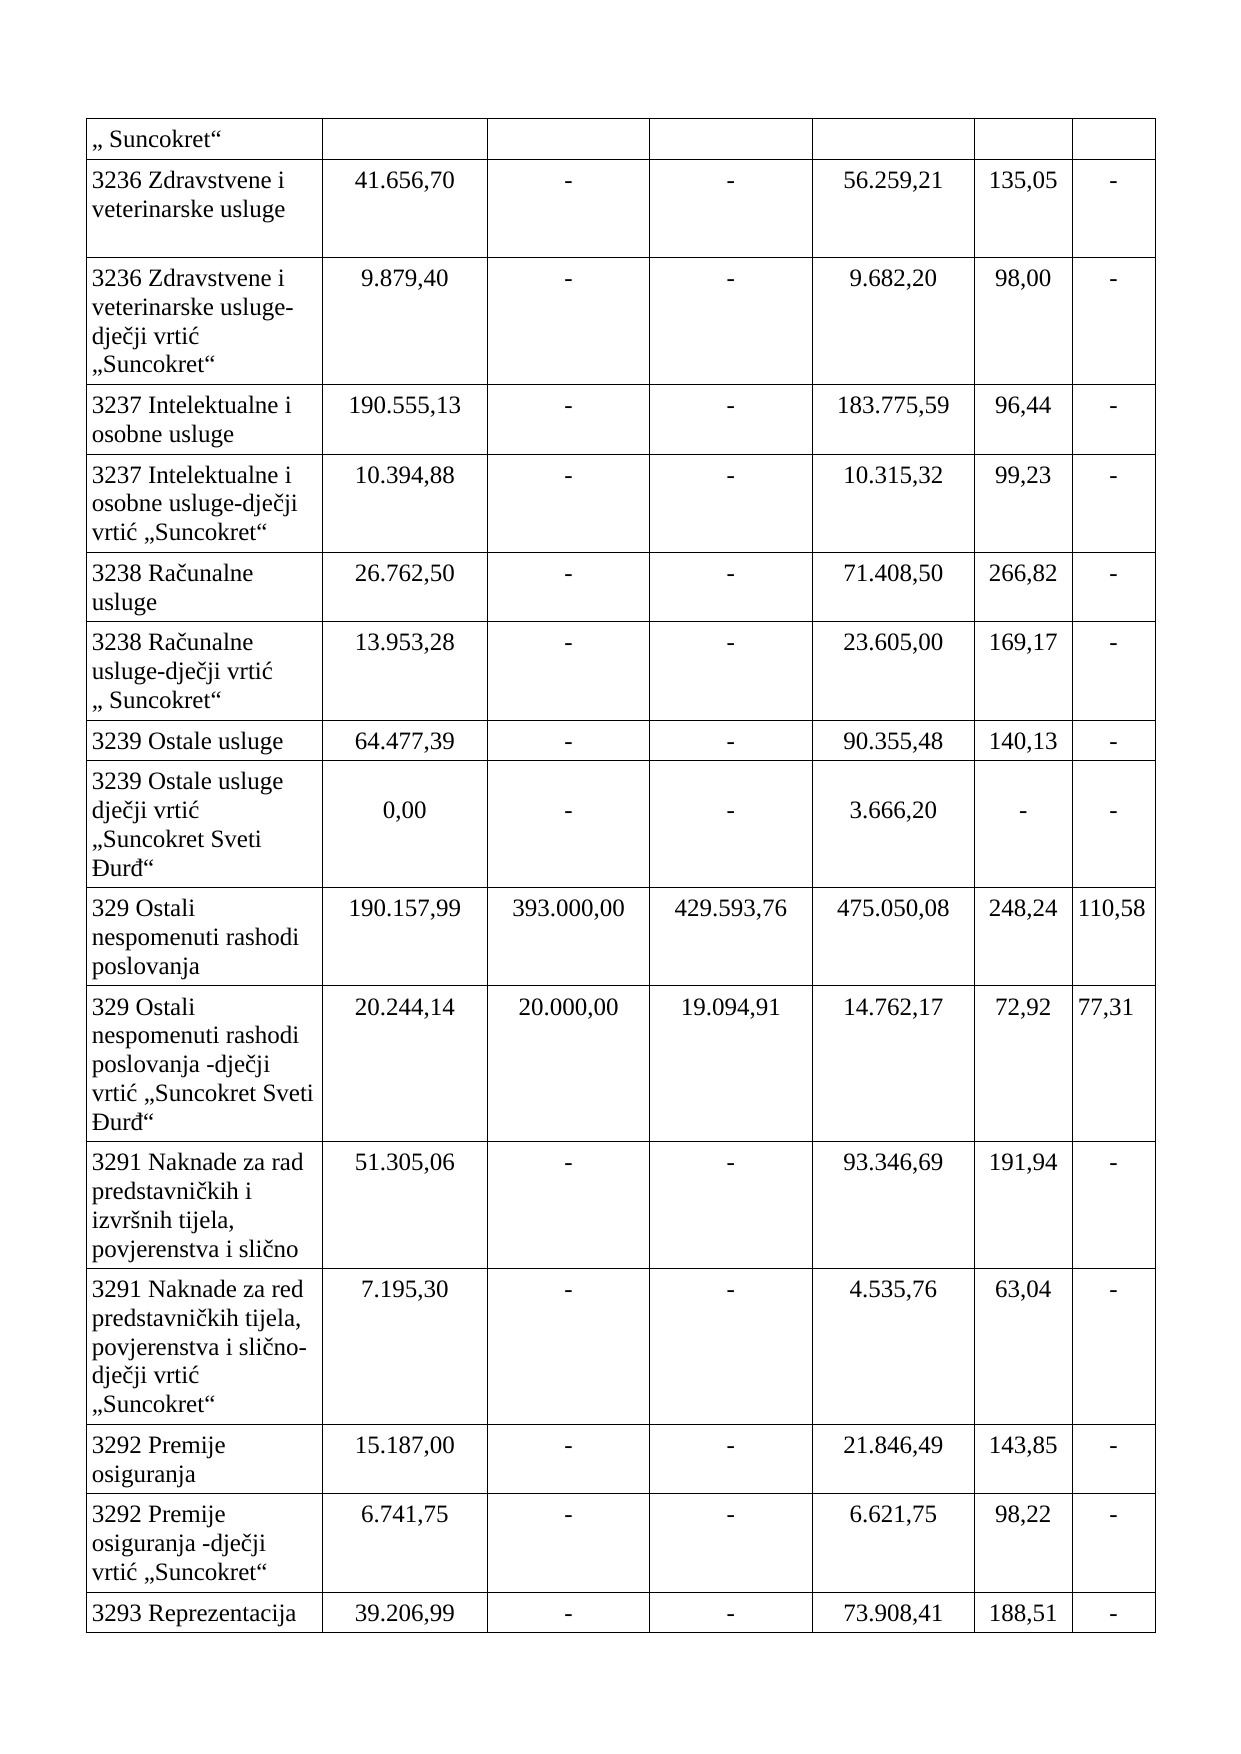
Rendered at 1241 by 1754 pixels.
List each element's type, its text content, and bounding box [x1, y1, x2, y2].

table_cell - [1073, 119, 1155, 159]
table_cell 56.259,21 [813, 160, 974, 257]
table_cell 191,94 [975, 1142, 1072, 1268]
table_cell 96,44 [975, 385, 1072, 453]
table_cell - [650, 1593, 812, 1632]
table_cell - [650, 622, 812, 719]
table_cell 329 Ostali nespomenuti rashodi poslovanja [87, 888, 322, 985]
table_cell - [1073, 1494, 1155, 1592]
table_cell 77,31 [1073, 986, 1155, 1141]
table_cell - [488, 553, 649, 621]
table_cell 51.305,06 [323, 1142, 487, 1268]
table_cell - [488, 622, 649, 719]
table_cell - [650, 160, 812, 257]
table_cell 475.050,08 [813, 888, 974, 985]
table_cell - [1073, 385, 1155, 453]
table_cell 90.355,48 [813, 721, 974, 760]
table_cell 3292 Premije osiguranja -dječji vrtić „Suncokret“ [87, 1494, 322, 1592]
table_cell [323, 119, 487, 159]
table_cell - [1073, 553, 1155, 621]
table_cell 14.762,17 [813, 986, 974, 1141]
table_cell 248,24 [975, 888, 1072, 985]
table_cell 0,00 [323, 761, 487, 887]
table_cell 19.094,91 [650, 986, 812, 1141]
table_cell - [488, 1425, 649, 1493]
table_cell 3238 Računalne usluge-dječji vrtić „ Suncokret“ [87, 622, 322, 719]
table_cell - [650, 258, 812, 384]
table_cell 3293 Reprezentacija [87, 1593, 322, 1632]
table_cell 20.000,00 [488, 986, 649, 1141]
table_cell - [650, 119, 812, 159]
table_cell 99,23 [975, 455, 1072, 552]
table_cell 20.244,14 [323, 986, 487, 1141]
table_cell - [1073, 1593, 1155, 1632]
table_cell 169,17 [975, 622, 1072, 719]
table_cell - [975, 761, 1072, 887]
table_cell 183.775,59 [813, 385, 974, 453]
table_cell - [650, 385, 812, 453]
table_cell - [1073, 622, 1155, 719]
table_cell 98,00 [975, 258, 1072, 384]
table_cell - [488, 258, 649, 384]
table_cell [813, 119, 974, 159]
table_cell 72,92 [975, 986, 1072, 1141]
table_cell - [1073, 1142, 1155, 1268]
table_cell 64.477,39 [323, 721, 487, 760]
table_cell - [1073, 1425, 1155, 1493]
table_cell - [1073, 761, 1155, 887]
table_cell - [488, 455, 649, 552]
table_cell 190.555,13 [323, 385, 487, 453]
table_cell 4.535,76 [813, 1269, 974, 1424]
table_cell - [1073, 455, 1155, 552]
table_cell - [650, 1269, 812, 1424]
table_cell - [488, 119, 649, 159]
table_cell 98,22 [975, 1494, 1072, 1592]
table_cell 3236 Zdravstvene i veterinarske usluge-dječji vrtić „Suncokret“ [87, 258, 322, 384]
table_cell „ Suncokret“ [87, 119, 322, 159]
table_cell 3291 Naknade za rad predstavničkih i izvršnih tijela, povjerenstva i slično [87, 1142, 322, 1268]
table_cell 393.000,00 [488, 888, 649, 985]
table_cell 7.195,30 [323, 1269, 487, 1424]
table_cell - [650, 455, 812, 552]
table_cell - [650, 1425, 812, 1493]
table_cell - [1073, 721, 1155, 760]
table_cell 26.762,50 [323, 553, 487, 621]
table_cell 3238 Računalne usluge [87, 553, 322, 621]
table_cell 140,13 [975, 721, 1072, 760]
table_cell - [1073, 1269, 1155, 1424]
table_cell 266,82 [975, 553, 1072, 621]
table_cell - [488, 385, 649, 453]
table_cell - [1073, 258, 1155, 384]
table_cell - [488, 761, 649, 887]
table_cell - [488, 160, 649, 257]
table_cell - [488, 1142, 649, 1268]
table_cell 10.394,88 [323, 455, 487, 552]
table_cell 71.408,50 [813, 553, 974, 621]
table_cell 13.953,28 [323, 622, 487, 719]
table_cell 329 Ostali nespomenuti rashodi poslovanja -dječji vrtić „Suncokret Sveti Đurđ“ [87, 986, 322, 1141]
table_cell 6.741,75 [323, 1494, 487, 1592]
table_cell 3239 Ostale usluge [87, 721, 322, 760]
table_cell - [488, 1494, 649, 1592]
table_cell - [650, 721, 812, 760]
table_cell 41.656,70 [323, 160, 487, 257]
table_cell 10.315,32 [813, 455, 974, 552]
table_cell 23.605,00 [813, 622, 974, 719]
table_cell 21.846,49 [813, 1425, 974, 1493]
table_cell 6.621,75 [813, 1494, 974, 1592]
table_cell 429.593,76 [650, 888, 812, 985]
table_cell 3292 Premije osiguranja [87, 1425, 322, 1493]
table_cell 143,85 [975, 1425, 1072, 1493]
table_cell 9.879,40 [323, 258, 487, 384]
table_cell 63,04 [975, 1269, 1072, 1424]
table_cell 3237 Intelektualne i osobne usluge [87, 385, 322, 453]
table_cell 3237 Intelektualne i osobne usluge-dječji vrtić „Suncokret“ [87, 455, 322, 552]
table_cell - [1073, 160, 1155, 257]
table_cell 190.157,99 [323, 888, 487, 985]
table_cell 110,58 [1073, 888, 1155, 985]
table_cell 188,51 [975, 1593, 1072, 1632]
table_cell 9.682,20 [813, 258, 974, 384]
table_cell 15.187,00 [323, 1425, 487, 1493]
table_cell 135,05 [975, 160, 1072, 257]
table_cell 93.346,69 [813, 1142, 974, 1268]
table_cell 3239 Ostale usluge dječji vrtić „Suncokret Sveti Đurđ“ [87, 761, 322, 887]
table_cell - [650, 553, 812, 621]
table_cell - [975, 119, 1072, 159]
table_cell - [488, 721, 649, 760]
table_cell 39.206,99 [323, 1593, 487, 1632]
table_cell 3.666,20 [813, 761, 974, 887]
table_cell 73.908,41 [813, 1593, 974, 1632]
table_cell - [650, 1142, 812, 1268]
table_cell - [650, 761, 812, 887]
table_cell 3291 Naknade za red predstavničkih tijela, povjerenstva i slično-dječji vrtić „Suncokret“ [87, 1269, 322, 1424]
table_cell - [488, 1269, 649, 1424]
table_cell 3236 Zdravstvene i veterinarske usluge [87, 160, 322, 257]
table_cell - [650, 1494, 812, 1592]
table_cell - [488, 1593, 649, 1632]
